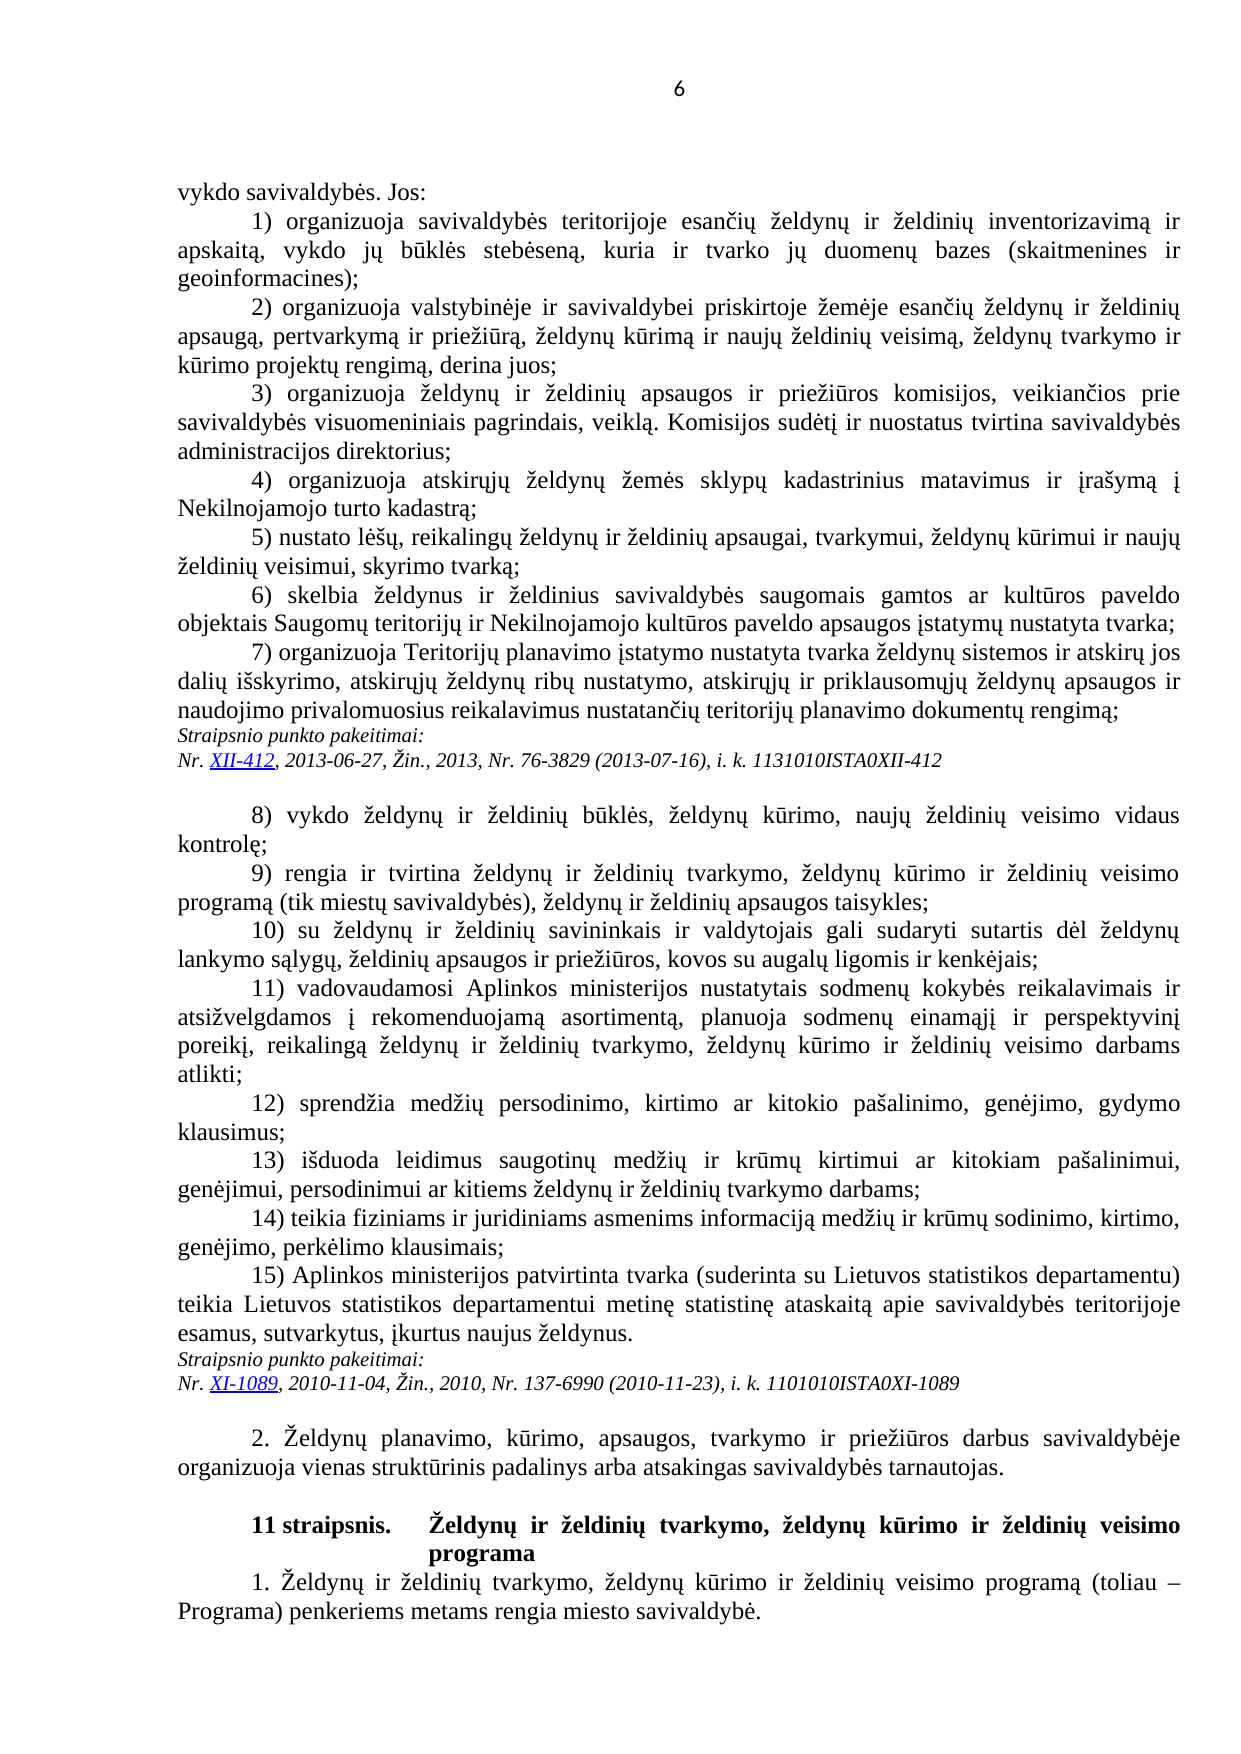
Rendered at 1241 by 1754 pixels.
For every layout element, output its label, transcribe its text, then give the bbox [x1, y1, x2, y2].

text 8) vykdo želdynų ir želdinių būklės, želdynų kūrimo, naujų želdinių veisimo vidaus kontrolę; [177, 800, 1181, 858]
text 5) nustato lėšų, reikalingų želdynų ir želdinių apsaugai, tvarkymui, želdynų kūrimui ir naujų želdinių veisimui, skyrimo tvarką; [177, 522, 1181, 580]
text 11) vadovaudamosi Aplinkos ministerijos nustatytais sodmenų kokybės reikalavimais ir atsižvelgdamos į rekomenduojamą asortimentą, planuoja sodmenų einamąjį ir perspektyvinį poreikį, reikalingą želdynų ir želdinių tvarkymo, želdynų kūrimo ir želdinių veisimo darbams atlikti; [177, 973, 1181, 1088]
text 11 straipsnis. Želdynų ir želdinių tvarkymo, želdynų kūrimo ir želdinių veisimo programa [251, 1510, 1181, 1567]
text 1) organizuoja savivaldybės teritorijoje esančių želdynų ir želdinių inventorizavimą ir apskaitą, vykdo jų būklės stebėseną, kuria ir tvarko jų duomenų bazes (skaitmenines ir geoinformacines); [177, 206, 1181, 292]
text 12) sprendžia medžių persodinimo, kirtimo ar kitokio pašalinimo, genėjimo, gydymo klausimus; [177, 1088, 1181, 1145]
text Nr. XI-1089, 2010-11-04, Žin., 2010, Nr. 137-6990 (2010-11-23), i. k. 1101010ISTA0XI-1089 [177, 1371, 1181, 1395]
text 3) organizuoja želdynų ir želdinių apsaugos ir priežiūros komisijos, veikiančios prie savivaldybės visuomeniniais pagrindais, veiklą. Komisijos sudėtį ir nuostatus tvirtina savivaldybės administracijos direktorius; [177, 378, 1181, 465]
text 13) išduoda leidimus saugotinų medžių ir krūmų kirtimui ar kitokiam pašalinimui, genėjimui, persodinimui ar kitiems želdynų ir želdinių tvarkymo darbams; [177, 1145, 1181, 1203]
text 14) teikia fiziniams ir juridiniams asmenims informaciją medžių ir krūmų sodinimo, kirtimo, genėjimo, perkėlimo klausimais; [177, 1203, 1181, 1260]
text Nr. XII-412, 2013-06-27, Žin., 2013, Nr. 76-3829 (2013-07-16), i. k. 1131010ISTA0XII-412 [177, 747, 1181, 772]
text 6) skelbia želdynus ir želdinius savivaldybės saugomais gamtos ar kultūros paveldo objektais Saugomų teritorijų ir Nekilnojamojo kultūros paveldo apsaugos įstatymų nustatyta tvarka; [177, 580, 1181, 637]
text Straipsnio punkto pakeitimai: [177, 1347, 1181, 1371]
text 9) rengia ir tvirtina želdynų ir želdinių tvarkymo, želdynų kūrimo ir želdinių veisimo programą (tik miestų savivaldybės), želdynų ir želdinių apsaugos taisykles; [177, 858, 1181, 915]
text Straipsnio punkto pakeitimai: [177, 723, 1181, 747]
text vykdo savivaldybės. Jos: [177, 177, 1181, 206]
text 4) organizuoja atskirųjų želdynų žemės sklypų kadastrinius matavimus ir įrašymą į Nekilnojamojo turto kadastrą; [177, 465, 1181, 522]
text 15) Aplinkos ministerijos patvirtinta tvarka (suderinta su Lietuvos statistikos departamentu) teikia Lietuvos statistikos departamentui metinę statistinę ataskaitą apie savivaldybės teritorijoje esamus, sutvarkytus, įkurtus naujus želdynus. [177, 1260, 1181, 1347]
text 7) organizuoja Teritorijų planavimo įstatymo nustatyta tvarka želdynų sistemos ir atskirų jos dalių išskyrimo, atskirųjų želdynų ribų nustatymo, atskirųjų ir priklausomųjų želdynų apsaugos ir naudojimo privalomuosius reikalavimus nustatančių teritorijų planavimo dokumentų rengimą; [177, 637, 1181, 723]
text 2) organizuoja valstybinėje ir savivaldybei priskirtoje žemėje esančių želdynų ir želdinių apsaugą, pertvarkymą ir priežiūrą, želdynų kūrimą ir naujų želdinių veisimą, želdynų tvarkymo ir kūrimo projektų rengimą, derina juos; [177, 292, 1181, 378]
text 2. Želdynų planavimo, kūrimo, apsaugos, tvarkymo ir priežiūros darbus savivaldybėje organizuoja vienas struktūrinis padalinys arba atsakingas savivaldybės tarnautojas. [177, 1423, 1181, 1481]
text 1. Želdynų ir želdinių tvarkymo, želdynų kūrimo ir želdinių veisimo programą (toliau – Programa) penkeriems metams rengia miesto savivaldybė. [177, 1567, 1181, 1625]
text 10) su želdynų ir želdinių savininkais ir valdytojais gali sudaryti sutartis dėl želdynų lankymo sąlygų, želdinių apsaugos ir priežiūros, kovos su augalų ligomis ir kenkėjais; [177, 915, 1181, 973]
